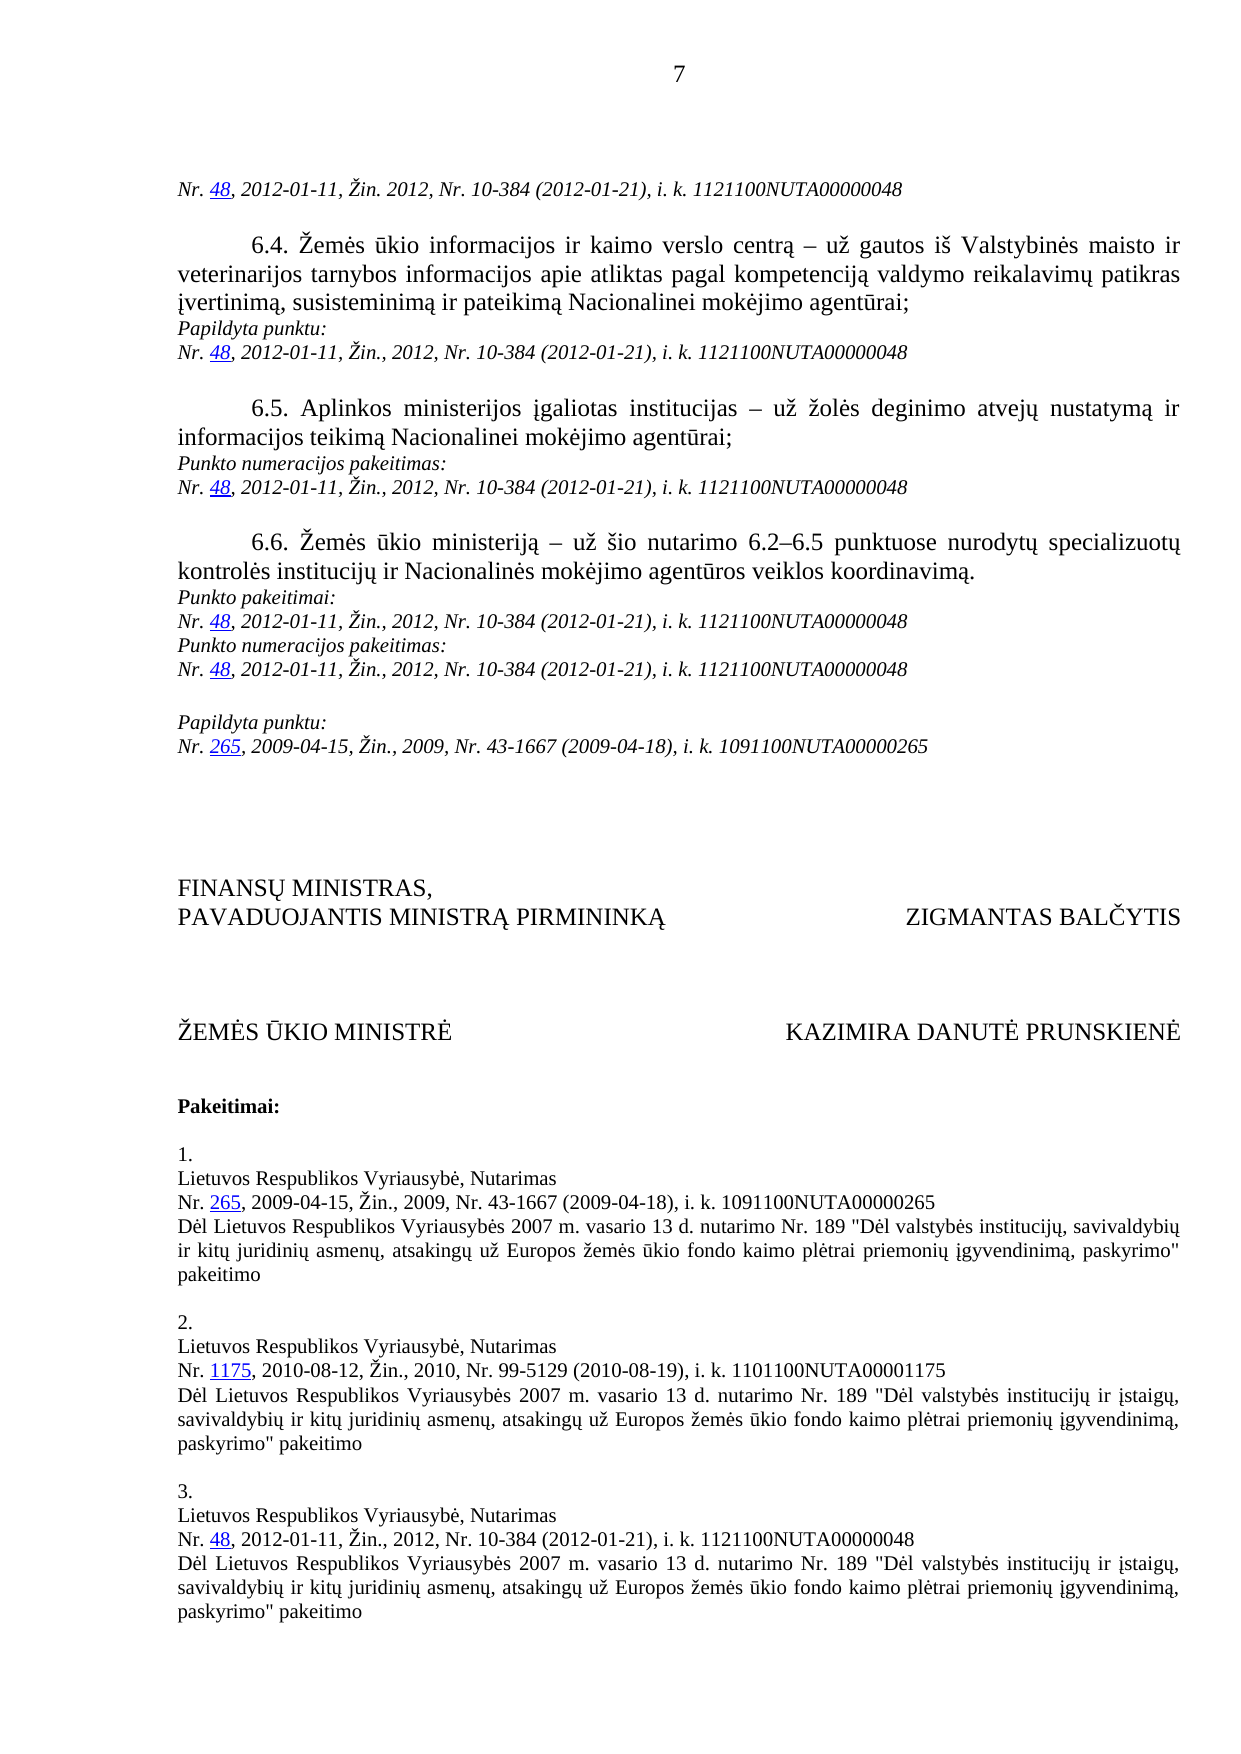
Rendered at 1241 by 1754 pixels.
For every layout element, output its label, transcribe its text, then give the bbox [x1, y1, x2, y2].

text Lietuvos Respublikos Vyriausybė, Nutarimas [177, 1334, 1181, 1358]
text pavaduojantis Ministrą Pirmininką Zigmantas Balčytis [177, 902, 1181, 931]
text 6.6. Žemės ūkio ministeriją – už šio nutarimo 6.2–6.5 punktuose nurodytų specializuotų kontrolės institucijų ir Nacionalinės mokėjimo agentūros veiklos koordinavimą. [177, 527, 1181, 585]
text Lietuvos Respublikos Vyriausybė, Nutarimas [177, 1166, 1181, 1190]
text Nr. 48, 2012-01-11, Žin., 2012, Nr. 10-384 (2012-01-21), i. k. 1121100NUTA00000048 [177, 340, 1181, 364]
text Nr. 1175, 2010-08-12, Žin., 2010, Nr. 99-5129 (2010-08-19), i. k. 1101100NUTA00001175 [177, 1358, 1181, 1382]
text Papildyta punktu: [177, 710, 1181, 734]
text Nr. 48, 2012-01-11, Žin., 2012, Nr. 10-384 (2012-01-21), i. k. 1121100NUTA00000048 [177, 657, 1181, 681]
text Dėl Lietuvos Respublikos Vyriausybės 2007 m. vasario 13 d. nutarimo Nr. 189 "Dėl valstybės institucijų ir įstaigų, savivaldybių ir kitų juridinių asmenų, atsakingų už Europos žemės ūkio fondo kaimo plėtrai priemonių įgyvendinimą, paskyrimo" pakeitimo [177, 1382, 1181, 1455]
text 2. [177, 1310, 1181, 1334]
text Dėl Lietuvos Respublikos Vyriausybės 2007 m. vasario 13 d. nutarimo Nr. 189 "Dėl valstybės institucijų, savivaldybių ir kitų juridinių asmenų, atsakingų už Europos žemės ūkio fondo kaimo plėtrai priemonių įgyvendinimą, paskyrimo" pakeitimo [177, 1214, 1181, 1286]
text 6.4. Žemės ūkio informacijos ir kaimo verslo centrą – už gautos iš Valstybinės maisto ir veterinarijos tarnybos informacijos apie atliktas pagal kompetenciją valdymo reikalavimų patikras įvertinimą, susisteminimą ir pateikimą Nacionalinei mokėjimo agentūrai; [177, 230, 1181, 316]
text Finansų ministras, [177, 873, 1181, 902]
text Papildyta punktu: [177, 316, 1181, 340]
text Nr. 48, 2012-01-11, Žin., 2012, Nr. 10-384 (2012-01-21), i. k. 1121100NUTA00000048 [177, 609, 1181, 633]
text Pakeitimai: [177, 1094, 1181, 1118]
text Dėl Lietuvos Respublikos Vyriausybės 2007 m. vasario 13 d. nutarimo Nr. 189 "Dėl valstybės institucijų ir įstaigų, savivaldybių ir kitų juridinių asmenų, atsakingų už Europos žemės ūkio fondo kaimo plėtrai priemonių įgyvendinimą, paskyrimo" pakeitimo [177, 1551, 1181, 1623]
text Punkto numeracijos pakeitimas: [177, 451, 1181, 475]
text Nr. 48, 2012-01-11, Žin., 2012, Nr. 10-384 (2012-01-21), i. k. 1121100NUTA00000048 [177, 475, 1181, 499]
text 6.5. Aplinkos ministerijos įgaliotas institucijas – už žolės deginimo atvejų nustatymą ir informacijos teikimą Nacionalinei mokėjimo agentūrai; [177, 393, 1181, 451]
text 3. [177, 1479, 1181, 1503]
text Nr. 48, 2012-01-11, Žin. 2012, Nr. 10-384 (2012-01-21), i. k. 1121100NUTA00000048 [177, 177, 1181, 201]
text Punkto pakeitimai: [177, 585, 1181, 609]
text Nr. 265, 2009-04-15, Žin., 2009, Nr. 43-1667 (2009-04-18), i. k. 1091100NUTA00000265 [177, 1190, 1181, 1214]
text 1. [177, 1142, 1181, 1166]
text Žemės ūkio ministrė Kazimira Danutė Prunskienė [177, 1017, 1181, 1046]
text Lietuvos Respublikos Vyriausybė, Nutarimas [177, 1503, 1181, 1527]
text Punkto numeracijos pakeitimas: [177, 633, 1181, 657]
text Nr. 48, 2012-01-11, Žin., 2012, Nr. 10-384 (2012-01-21), i. k. 1121100NUTA00000048 [177, 1527, 1181, 1551]
text Nr. 265, 2009-04-15, Žin., 2009, Nr. 43-1667 (2009-04-18), i. k. 1091100NUTA00000265 [177, 734, 1181, 758]
